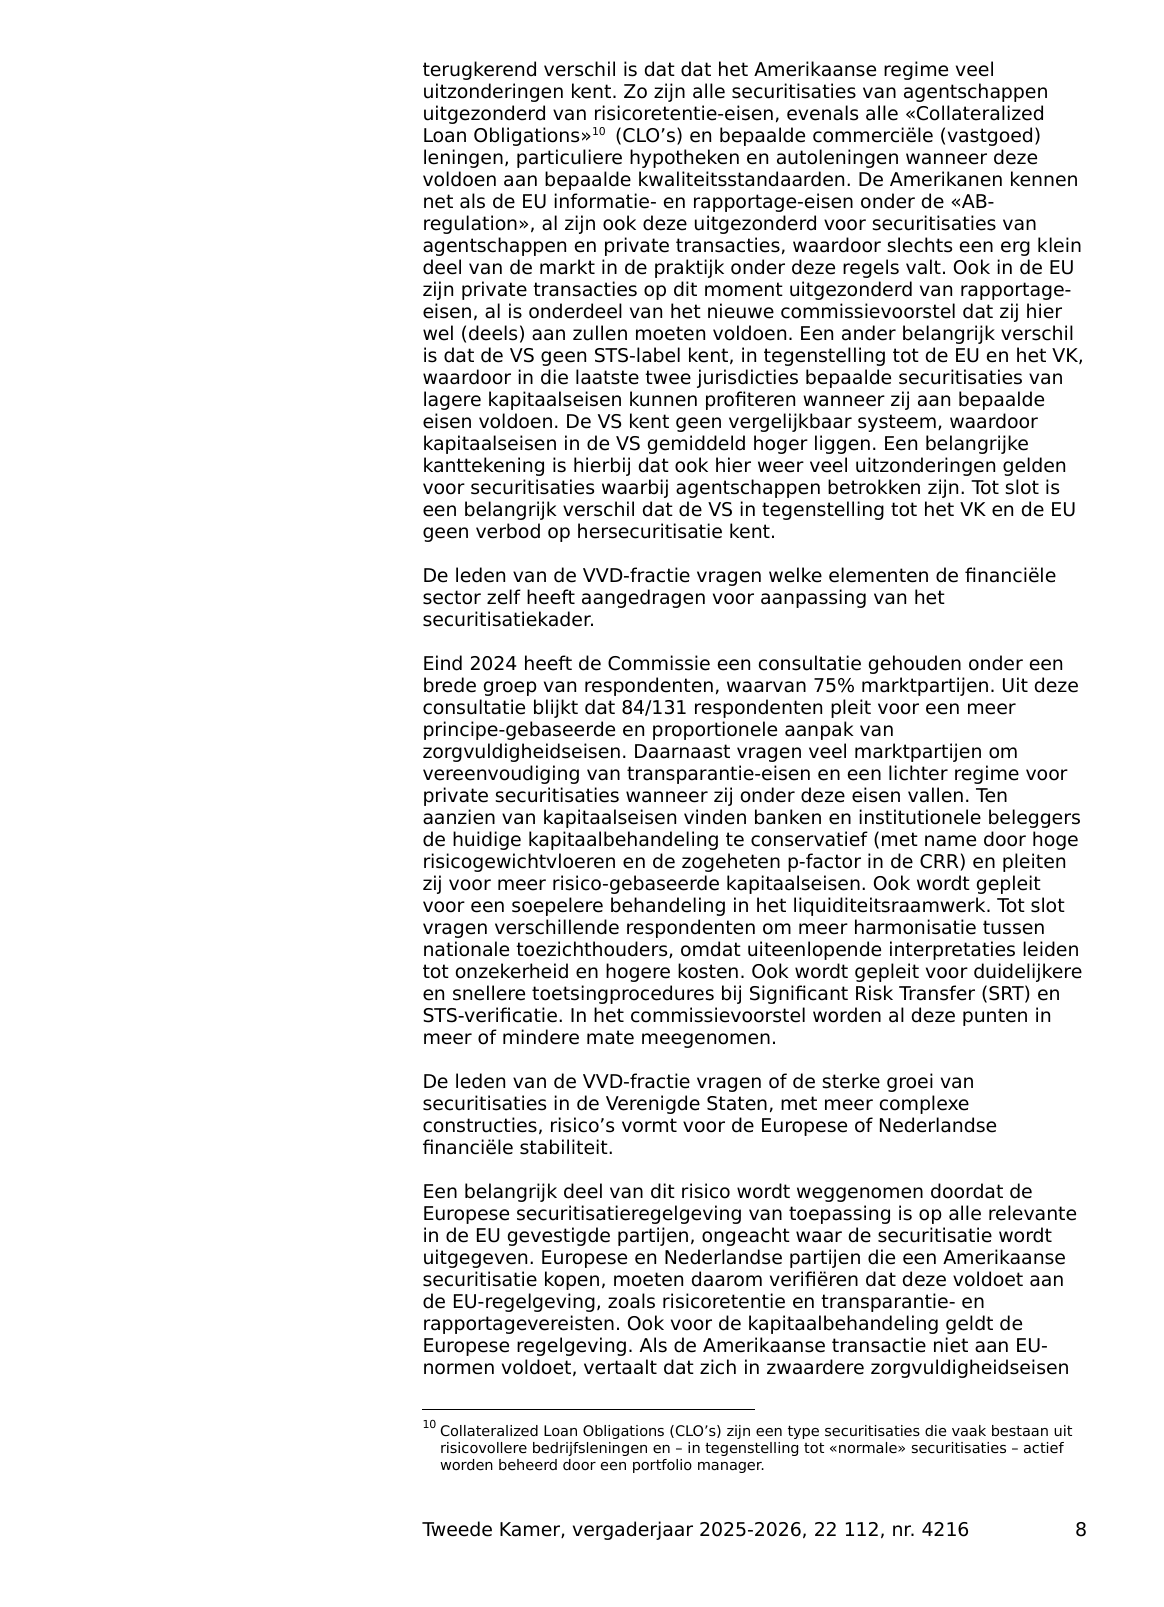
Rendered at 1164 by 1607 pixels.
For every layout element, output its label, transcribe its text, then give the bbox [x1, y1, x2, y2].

text De leden van de VVD-fractie vragen welke elementen de financiële sector zelf heeft aangedragen voor aanpassing van het securitisatiekader. [422, 565, 1087, 631]
text Collateralized Loan Obligations (CLO’s) zijn een type securitisaties die vaak bestaan uit risicovollere bedrijfsleningen en – in tegenstelling tot «normale» securitisaties – actief worden beheerd door een portfolio manager. [422, 1418, 1087, 1474]
text Een belangrijk deel van dit risico wordt weggenomen doordat de Europese securitisatieregelgeving van toepassing is op alle relevante in de EU gevestigde partijen, ongeacht waar de securitisatie wordt uitgegeven. Europese en Nederlandse partijen die een Amerikaanse securitisatie kopen, moeten daarom verifiëren dat deze voldoet aan de EU-regelgeving, zoals risicoretentie en transparantie- en rapportagevereisten. Ook voor de kapitaalbehandeling geldt de Europese regelgeving. Als de Amerikaanse transactie niet aan EU-normen voldoet, vertaalt dat zich in zwaardere zorgvuldigheidseisen [422, 1181, 1087, 1379]
text terugkerend verschil is dat dat het Amerikaanse regime veel uitzonderingen kent. Zo zijn alle securitisaties van agentschappen uitgezonderd van risicoretentie-eisen, evenals alle «Collateralized Loan Obligations» (CLO’s) en bepaalde commerciële (vastgoed) leningen, particuliere hypotheken en autoleningen wanneer deze voldoen aan bepaalde kwaliteitsstandaarden. De Amerikanen kennen net als de EU informatie- en rapportage-eisen onder de «AB-regulation», al zijn ook deze uitgezonderd voor securitisaties van agentschappen en private transacties, waardoor slechts een erg klein deel van de markt in de praktijk onder deze regels valt. Ook in de EU zijn private transacties op dit moment uitgezonderd van rapportage-eisen, al is onderdeel van het nieuwe commissievoorstel dat zij hier wel (deels) aan zullen moeten voldoen. Een ander belangrijk verschil is dat de VS geen STS-label kent, in tegenstelling tot de EU en het VK, waardoor in die laatste twee jurisdicties bepaalde securitisaties van lagere kapitaalseisen kunnen profiteren wanneer zij aan bepaalde eisen voldoen. De VS kent geen vergelijkbaar systeem, waardoor kapitaalseisen in de VS gemiddeld hoger liggen. Een belangrijke kanttekening is hierbij dat ook hier weer veel uitzonderingen gelden voor securitisaties waarbij agentschappen betrokken zijn. Tot slot is een belangrijk verschil dat de VS in tegenstelling tot het VK en de EU geen verbod op hersecuritisatie kent. [422, 59, 1087, 543]
text Eind 2024 heeft de Commissie een consultatie gehouden onder een brede groep van respondenten, waarvan 75% marktpartijen. Uit deze consultatie blijkt dat 84/131 respondenten pleit voor een meer principe-gebaseerde en proportionele aanpak van zorgvuldigheidseisen. Daarnaast vragen veel marktpartijen om vereenvoudiging van transparantie-eisen en een lichter regime voor private securitisaties wanneer zij onder deze eisen vallen. Ten aanzien van kapitaalseisen vinden banken en institutionele beleggers de huidige kapitaalbehandeling te conservatief (met name door hoge risicogewichtvloeren en de zogeheten p-factor in de CRR) en pleiten zij voor meer risico-gebaseerde kapitaalseisen. Ook wordt gepleit voor een soepelere behandeling in het liquiditeitsraamwerk. Tot slot vragen verschillende respondenten om meer harmonisatie tussen nationale toezichthouders, omdat uiteenlopende interpretaties leiden tot onzekerheid en hogere kosten. Ook wordt gepleit voor duidelijkere en snellere toetsingprocedures bij Significant Risk Transfer (SRT) en STS-verificatie. In het commissievoorstel worden al deze punten in meer of mindere mate meegenomen. [422, 653, 1087, 1048]
text De leden van de VVD-fractie vragen of de sterke groei van securitisaties in de Verenigde Staten, met meer complexe constructies, risico’s vormt voor de Europese of Nederlandse financiële stabiliteit. [422, 1071, 1087, 1159]
